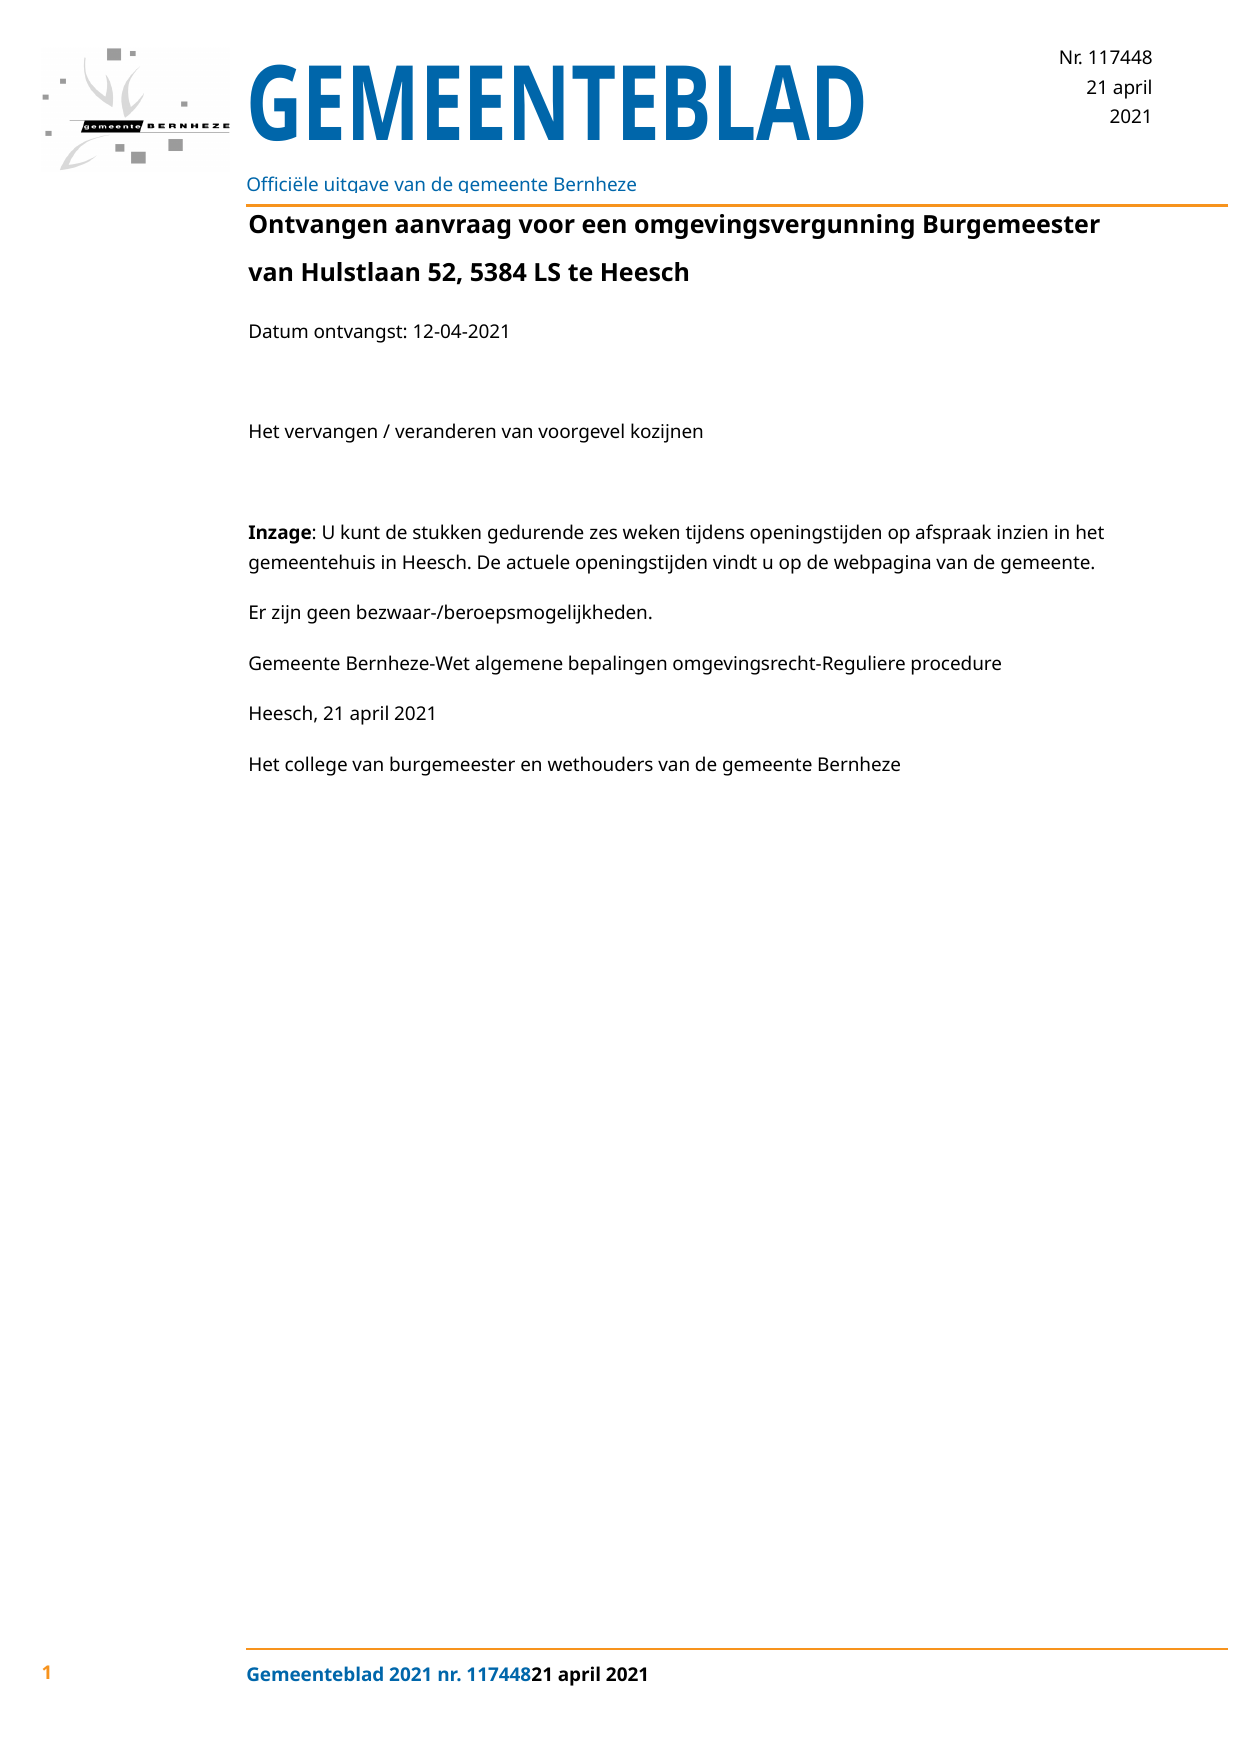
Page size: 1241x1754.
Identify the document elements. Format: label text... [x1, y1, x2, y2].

text Datum ontvangst: 12-04-2021 [248, 318, 1152, 344]
text Heesch, 21 april 2021 [248, 700, 1152, 726]
picture [41, 47, 231, 172]
text Inzage: U kunt de stukken gedurende zes weken tijdens openingstijden op afspraak inzien in het gemeentehuis in Heesch. De actuele openingstijden vindt u op de webpagina van de gemeente. [248, 519, 1152, 575]
text Gemeente Bernheze-Wet algemene bepalingen omgevingsrecht-Reguliere procedure [248, 650, 1152, 676]
text Er zijn geen bezwaar-/beroepsmogelijkheden. [248, 599, 1152, 625]
text Ontvangen aanvraag voor een omgevingsvergunning Burgemeester van Hulstlaan 52, 5384 LS te Heesch [248, 207, 1152, 288]
text Het vervangen / veranderen van voorgevel kozijnen [248, 419, 1152, 444]
text Het college van burgemeester en wethouders van de gemeente Bernheze [248, 751, 1152, 777]
